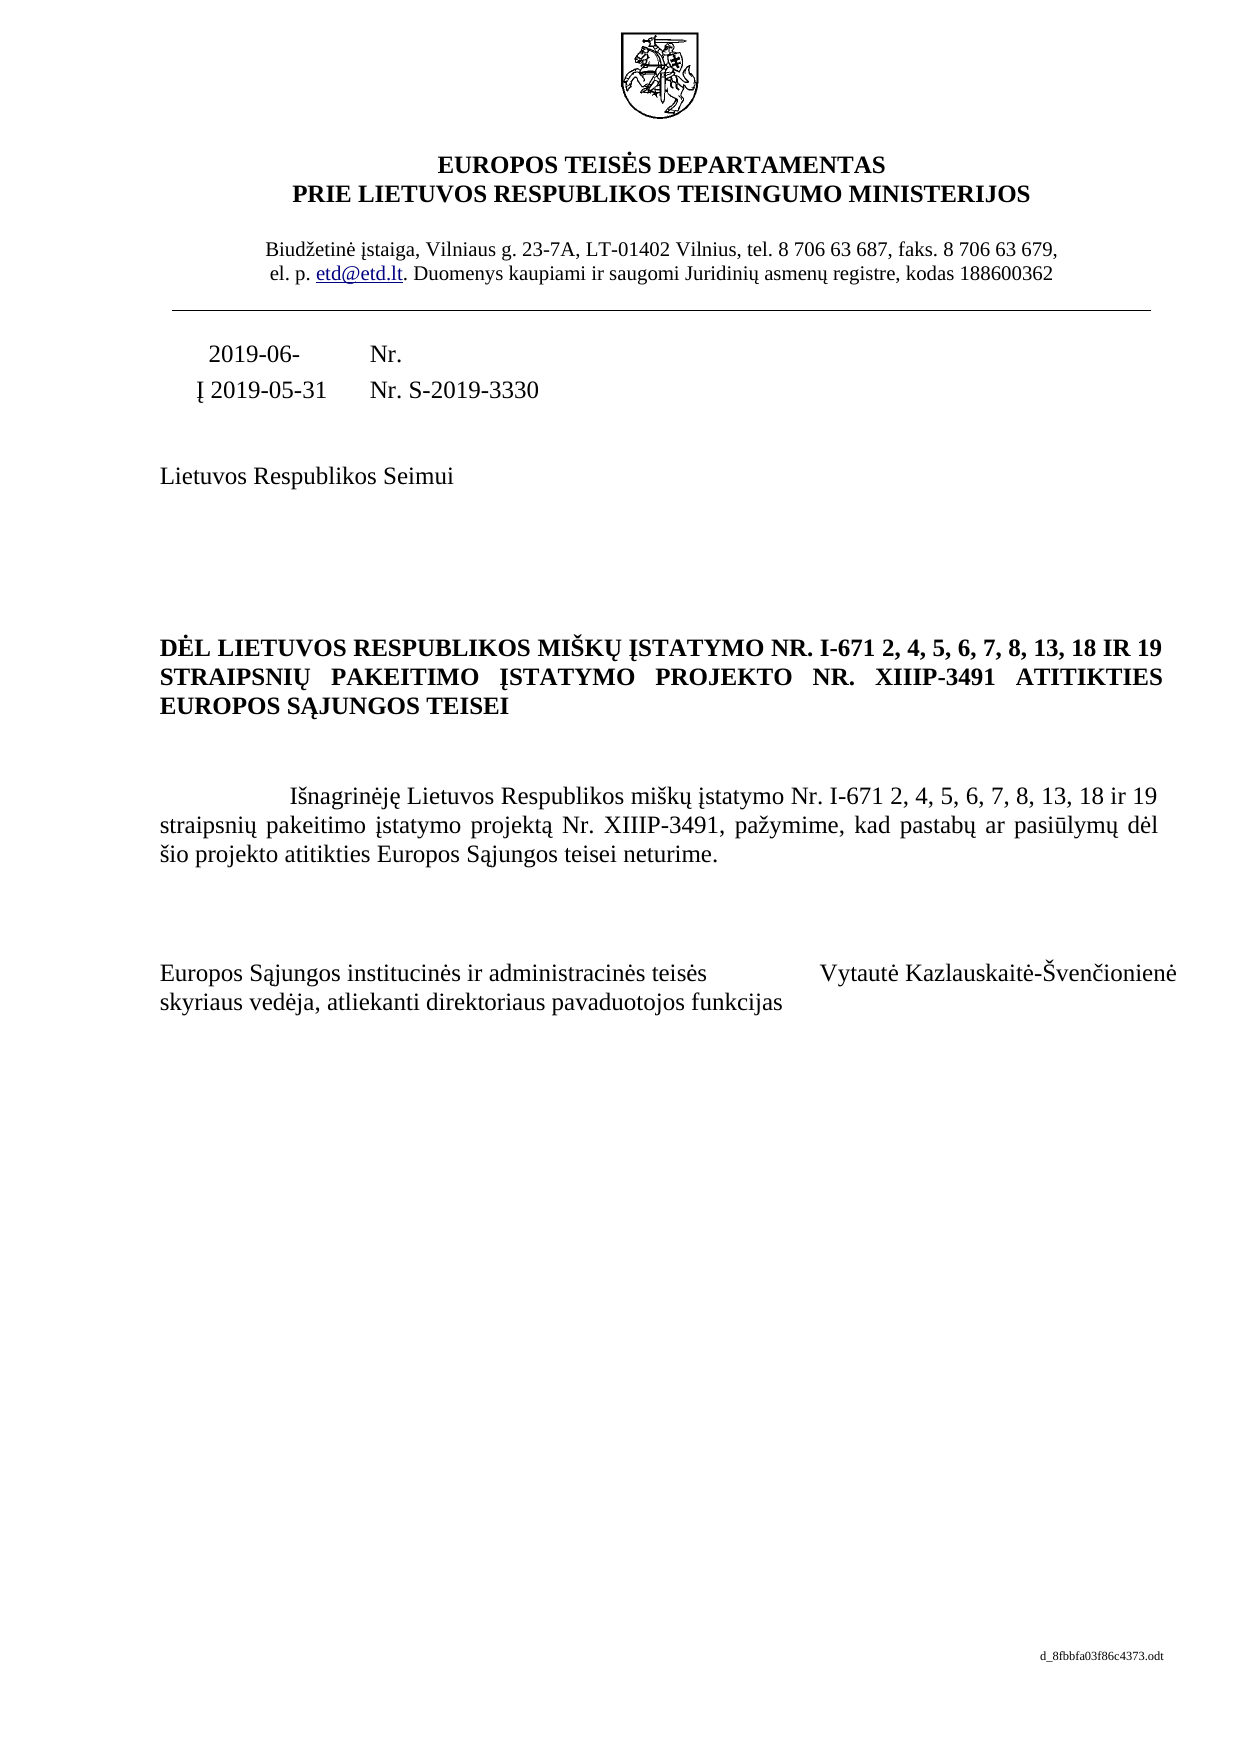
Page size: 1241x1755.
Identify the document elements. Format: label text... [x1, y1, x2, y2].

subtitle EUROPOS TEISĖS DEPARTAMENTAS [159, 151, 1163, 179]
table_cell Į 2019-05-31 [185, 375, 358, 461]
table_cell Nr. S-2019-3330 [358, 375, 650, 461]
text skyriaus vedėja, atliekanti direktoriaus pavaduotojos funkcijas [159, 987, 1147, 1016]
table_header Nr. [358, 339, 650, 375]
table_header 2019-06- [185, 339, 358, 375]
table_header [160, 339, 184, 375]
text PRIE LIETUVOS RESPUBLIKOS TEISINGUMO MINISTERIJOS [159, 179, 1163, 208]
text DĖL LIETUVOS RESPUBLIKOS MIŠKŲ ĮSTATYMO NR. I-671 2, 4, 5, 6, 7, 8, 13, 18 IR 19 STRAIPSNIŲ PAKEITIMO ĮSTATYMO PROJEKTO NR. XIIIP-3491 ATITIKTIES EUROPOS SĄJUNGOS TEISEI [159, 633, 1163, 720]
table_header Biudžetinė įstaiga, Vilniaus g. 23-7A, LT-01402 Vilnius, tel. 8 706 63 687, faks. 8 706 63 679, el. p. etd@etd.lt. Duomenys kaupiami ir saugomi Juridinių asmenų registre, kodas 188600362 [172, 237, 1151, 309]
table_cell [160, 375, 184, 461]
text Išnagrinėję Lietuvos Respublikos miškų įstatymo Nr. I-671 2, 4, 5, 6, 7, 8, 13, 18 ir 19 straipsnių pakeitimo įstatymo projektą Nr. XIIIP-3491, pažymime, kad pastabų ar pasiūlymų dėl šio projekto atitikties Europos Sąjungos teisei neturime. [159, 781, 1159, 868]
text Lietuvos Respublikos Seimui [159, 461, 1130, 490]
text Europos Sąjungos institucinės ir administracinės teisės Vytautė Kazlauskaitė-Švenčionienė [159, 958, 1237, 987]
